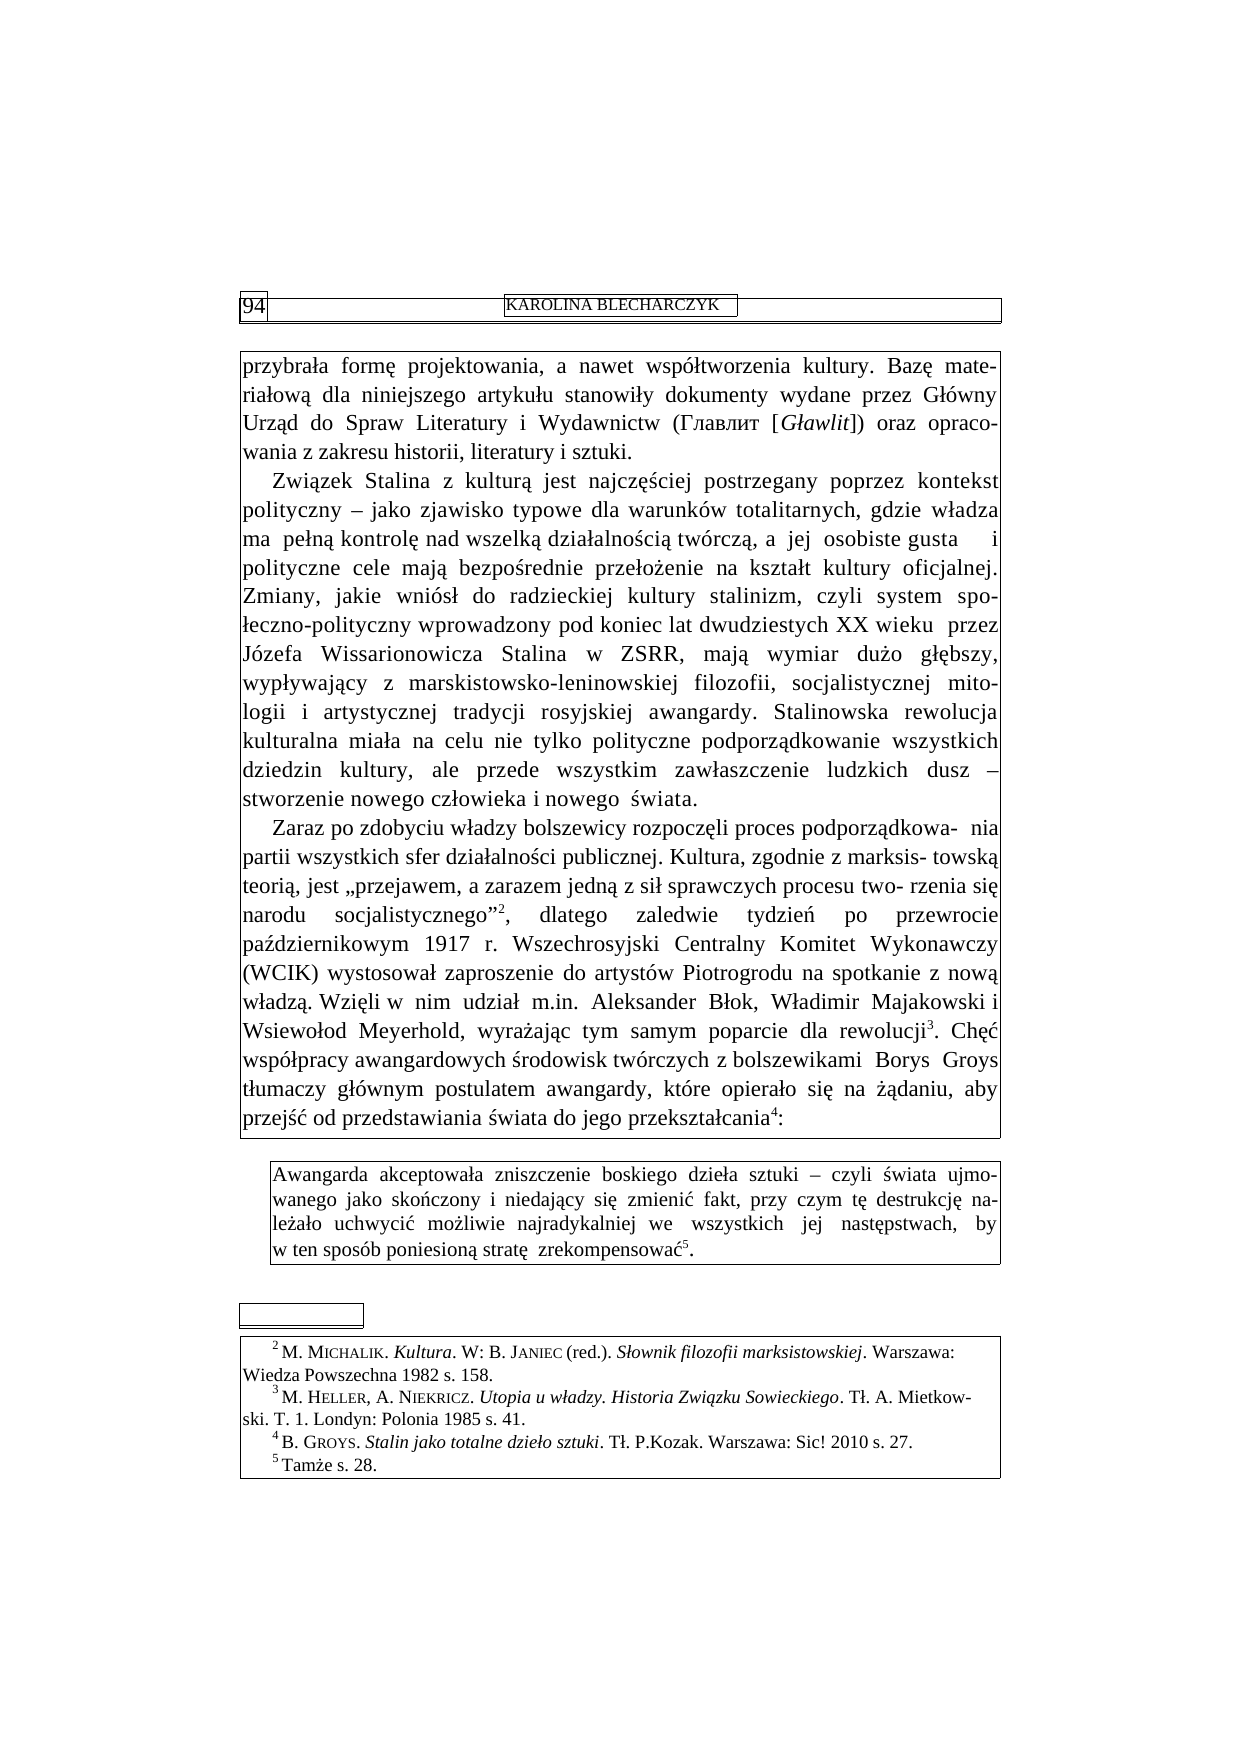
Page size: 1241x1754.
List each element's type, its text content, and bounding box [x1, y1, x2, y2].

text KAROLINA BLECHARCZYK [506, 299, 737, 314]
text Awangarda akceptowała zniszczenie boskiego dzieła sztuki – czyli świata ujmo- wanego jako skończony i niedający się zmienić fakt, przy czym tę destrukcję na- leżało uchwycić możliwie najradykalniej we wszystkich jej następstwach, by w ten sposób poniesioną stratę zrekompensować5. [272, 1162, 998, 1262]
text Zaraz po zdobyciu władzy bolszewicy rozpoczęli proces podporządkowa- nia partii wszystkich sfer działalności publicznej. Kultura, zgodnie z marksis- towską teorią, jest „przejawem, a zarazem jedną z sił sprawczych procesu two- rzenia się narodu socjalistycznego”2, dlatego zaledwie tydzień po przewrocie październikowym 1917 r. Wszechrosyjski Centralny Komitet Wykonawczy (WCIK) wystosował zaproszenie do artystów Piotrogrodu na spotkanie z nową władzą. Wzięli w nim udział m.in. Aleksander Błok, Władimir Majakowski i Wsiewołod Meyerhold, wyrażając tym samym poparcie dla rewolucji3. Chęć współpracy awangardowych środowisk twórczych z bolszewikami Borys Groys tłumaczy głównym postulatem awangardy, które opierało się na żądaniu, aby przejść od przedstawiania świata do jego przekształcania4: [242, 814, 998, 1130]
text 4 B. GROYS. Stalin jako totalne dzieło sztuki. Tł. P.Kozak. Warszawa: Sic! 2010 s. 27. [272, 1430, 1000, 1453]
text 3 M. HELLER, A. NIEKRICZ. Utopia u władzy. Historia Związku Sowieckiego. Tł. A. Mietkow- [272, 1386, 1000, 1408]
text 94 [242, 299, 267, 319]
text ski. T. 1. Londyn: Polonia 1985 s. 41. [242, 1409, 1000, 1430]
text przybrała formę projektowania, a nawet współtworzenia kultury. Bazę mate- riałową dla niniejszego artykułu stanowiły dokumenty wydane przez Główny Urząd do Spraw Literatury i Wydawnictw (Главлит [Gławlit]) oraz opraco- wania z zakresu historii, literatury i sztuki. [242, 352, 998, 464]
text [242, 292, 267, 298]
text 2 M. MICHALIK. Kultura. W: B. JANIEC (red.). Słownik filozofii marksistowskiej. Warszawa: Wiedza Powszechna 1982 s. 158. [242, 1337, 1000, 1385]
text Związek Stalina z kulturą jest najczęściej postrzegany poprzez kontekst polityczny – jako zjawisko typowe dla warunków totalitarnych, gdzie władza ma pełną kontrolę nad wszelką działalnością twórczą, a jej osobiste gusta i polityczne cele mają bezpośrednie przełożenie na kształt kultury oficjalnej. Zmiany, jakie wniósł do radzieckiej kultury stalinizm, czyli system spo- łeczno-polityczny wprowadzony pod koniec lat dwudziestych XX wieku przez Józefa Wissarionowicza Stalina w ZSRR, mają wymiar dużo głębszy, wypływający z marskistowsko-leninowskiej filozofii, socjalistycznej mito- logii i artystycznej tradycji rosyjskiej awangardy. Stalinowska rewolucja kulturalna miała na celu nie tylko polityczne podporządkowanie wszystkich dziedzin kultury, ale przede wszystkim zawłaszczenie ludzkich dusz – stworzenie nowego człowieka i nowego świata. [242, 467, 998, 812]
text 5 Tamże s. 28. [272, 1453, 1000, 1476]
